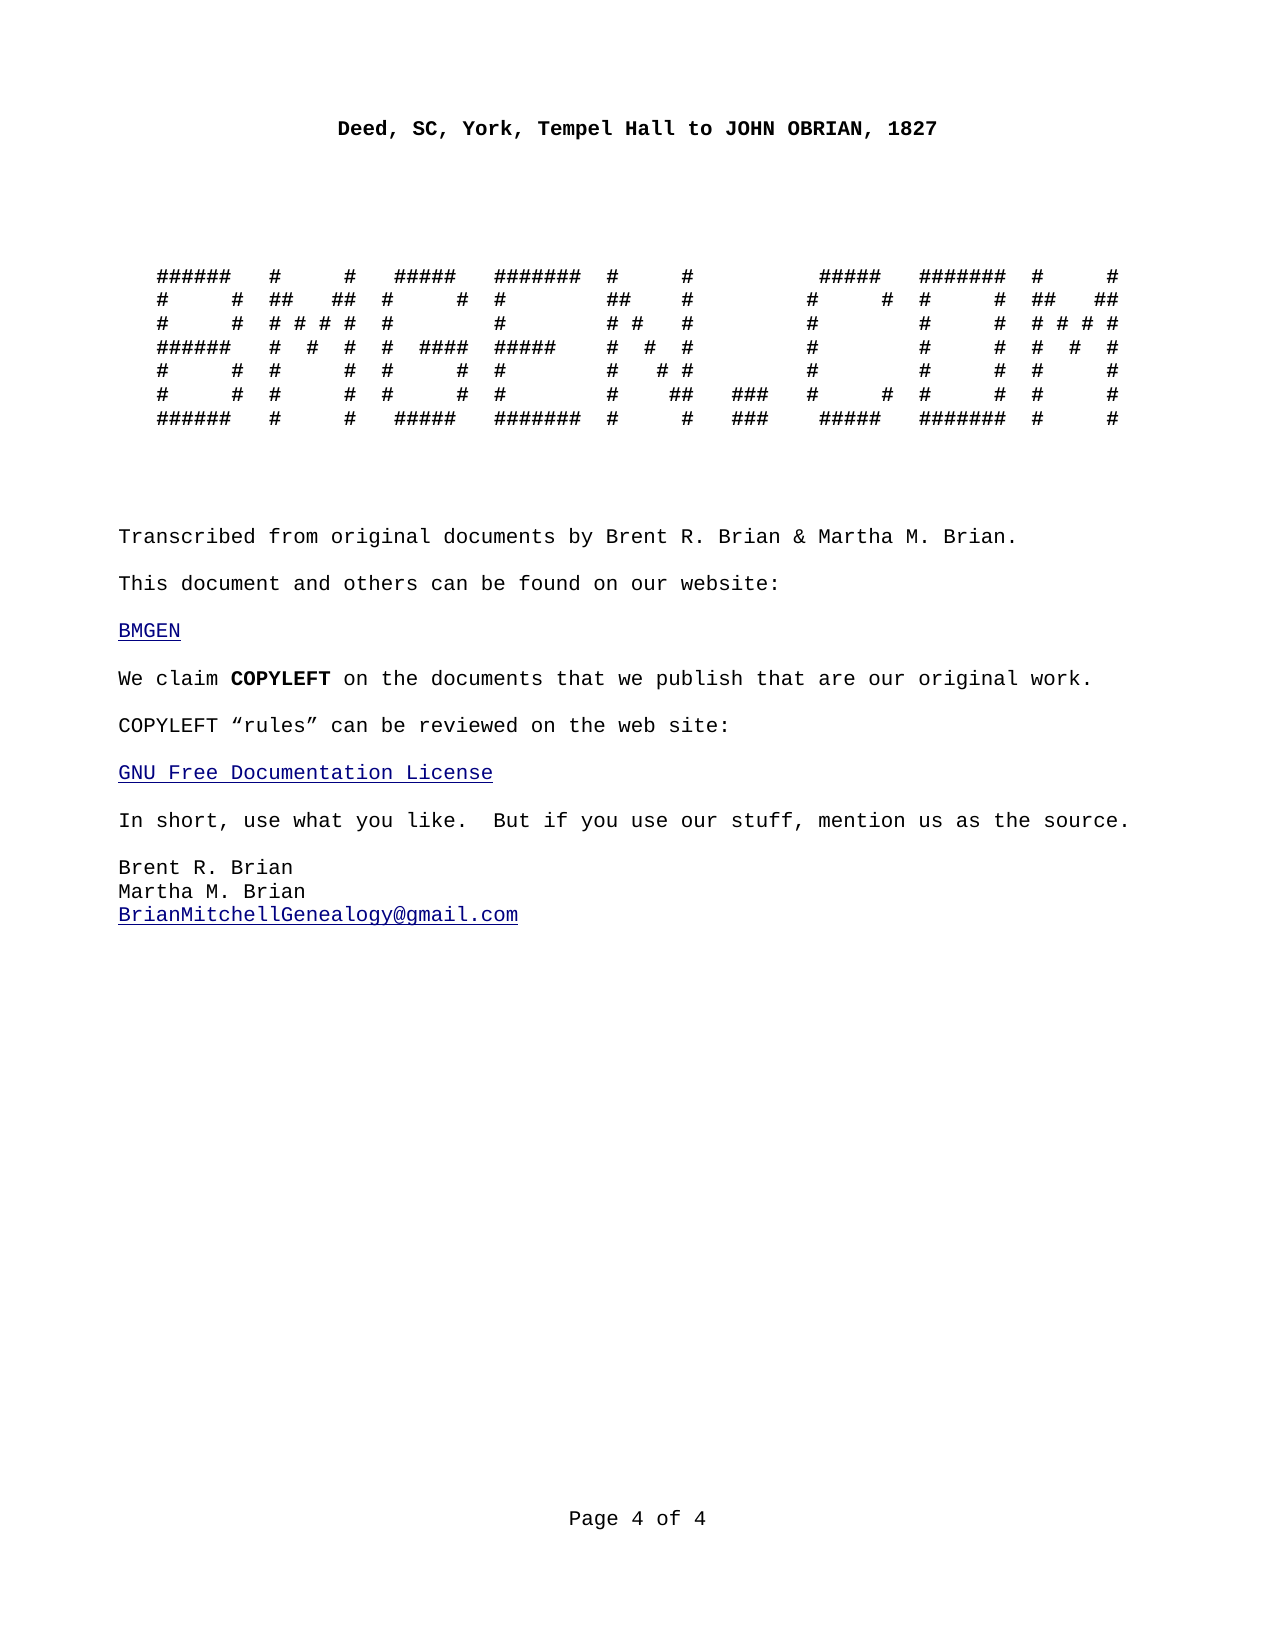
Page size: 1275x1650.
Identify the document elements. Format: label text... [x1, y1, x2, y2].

text COPYLEFT “rules” can be reviewed on the web site: [118, 715, 1157, 739]
text BrianMitchellGenealogy@gmail.com [118, 904, 1157, 928]
text # # ## ## # # # ## # # # # # ## ## [118, 289, 1157, 313]
text Transcribed from original documents by Brent R. Brian & Martha M. Brian. [118, 526, 1157, 549]
text GNU Free Documentation License [118, 762, 1157, 786]
text ###### # # # # #### ##### # # # # # # # # # [118, 337, 1157, 360]
text Martha M. Brian [118, 881, 1157, 904]
text # # # # # # # # # # # # # # # # # # [118, 313, 1157, 337]
text This document and others can be found on our website: [118, 573, 1157, 597]
text We claim COPYLEFT on the documents that we publish that are our original work. [118, 668, 1157, 691]
text ###### # # ##### ####### # # ### ##### ####### # # [118, 408, 1157, 431]
text # # # # # # # # # # # # # # # [118, 360, 1157, 384]
text BMGEN [118, 621, 1157, 644]
text # # # # # # # # ## ### # # # # # # [118, 384, 1157, 408]
text Brent R. Brian [118, 857, 1157, 881]
text In short, use what you like. But if you use our stuff, mention us as the source. [118, 810, 1157, 833]
text ###### # # ##### ####### # # ##### ####### # # [118, 266, 1157, 289]
